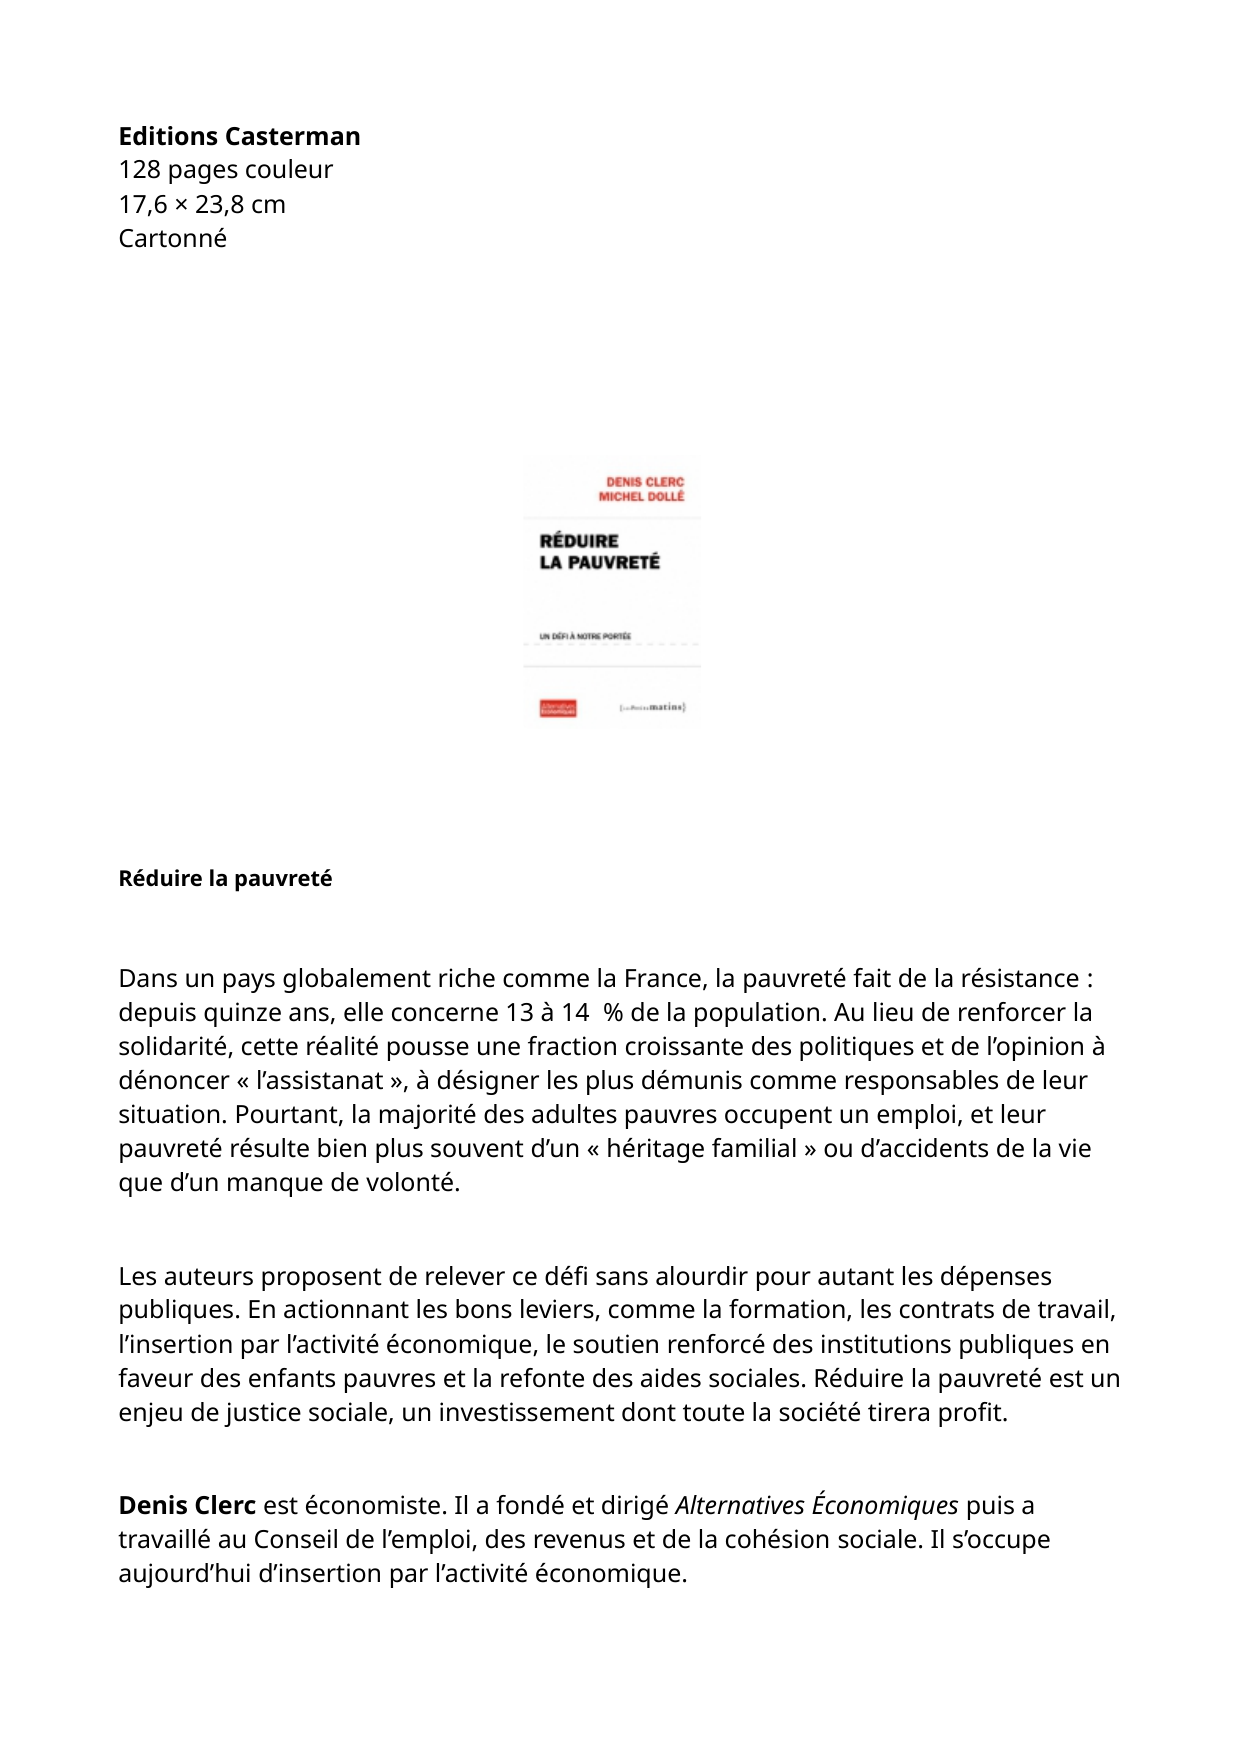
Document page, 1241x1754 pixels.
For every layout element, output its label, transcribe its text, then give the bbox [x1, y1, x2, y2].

picture [523, 455, 702, 729]
text Editions Casterman 128 pages couleur 17,6 × 23,8 cm Cartonné [118, 118, 1122, 254]
subtitle Réduire la pauvreté [118, 863, 1122, 893]
text Denis Clerc est économiste. Il a fondé et dirigé Alternatives Économiques puis a travaillé au Conseil de l’emploi, des revenus et de la cohésion sociale. Il s’occupe aujourd’hui d’insertion par l’activité économique. [118, 1487, 1122, 1590]
text Dans un pays globalement riche comme la France, la pauvreté fait de la résistance : depuis quinze ans, elle concerne 13 à 14 % de la population. Au lieu de renforcer la solidarité, cette réalité pousse une fraction croissante des politiques et de l’opinion à dénoncer « l’assistanat », à désigner les plus démunis comme responsables de leur situation. Pourtant, la majorité des adultes pauvres occupent un emploi, et leur pauvreté résulte bien plus souvent d’un « héritage familial » ou d’accidents de la vie que d’un manque de volonté. [118, 961, 1122, 1199]
text Les auteurs proposent de relever ce défi sans alourdir pour autant les dépenses publiques. En actionnant les bons leviers, comme la formation, les contrats de travail, l’insertion par l’activité économique, le soutien renforcé des institutions publiques en faveur des enfants pauvres et la refonte des aides sociales. Réduire la pauvreté est un enjeu de justice sociale, un investissement dont toute la société tirera profit. [118, 1258, 1122, 1428]
